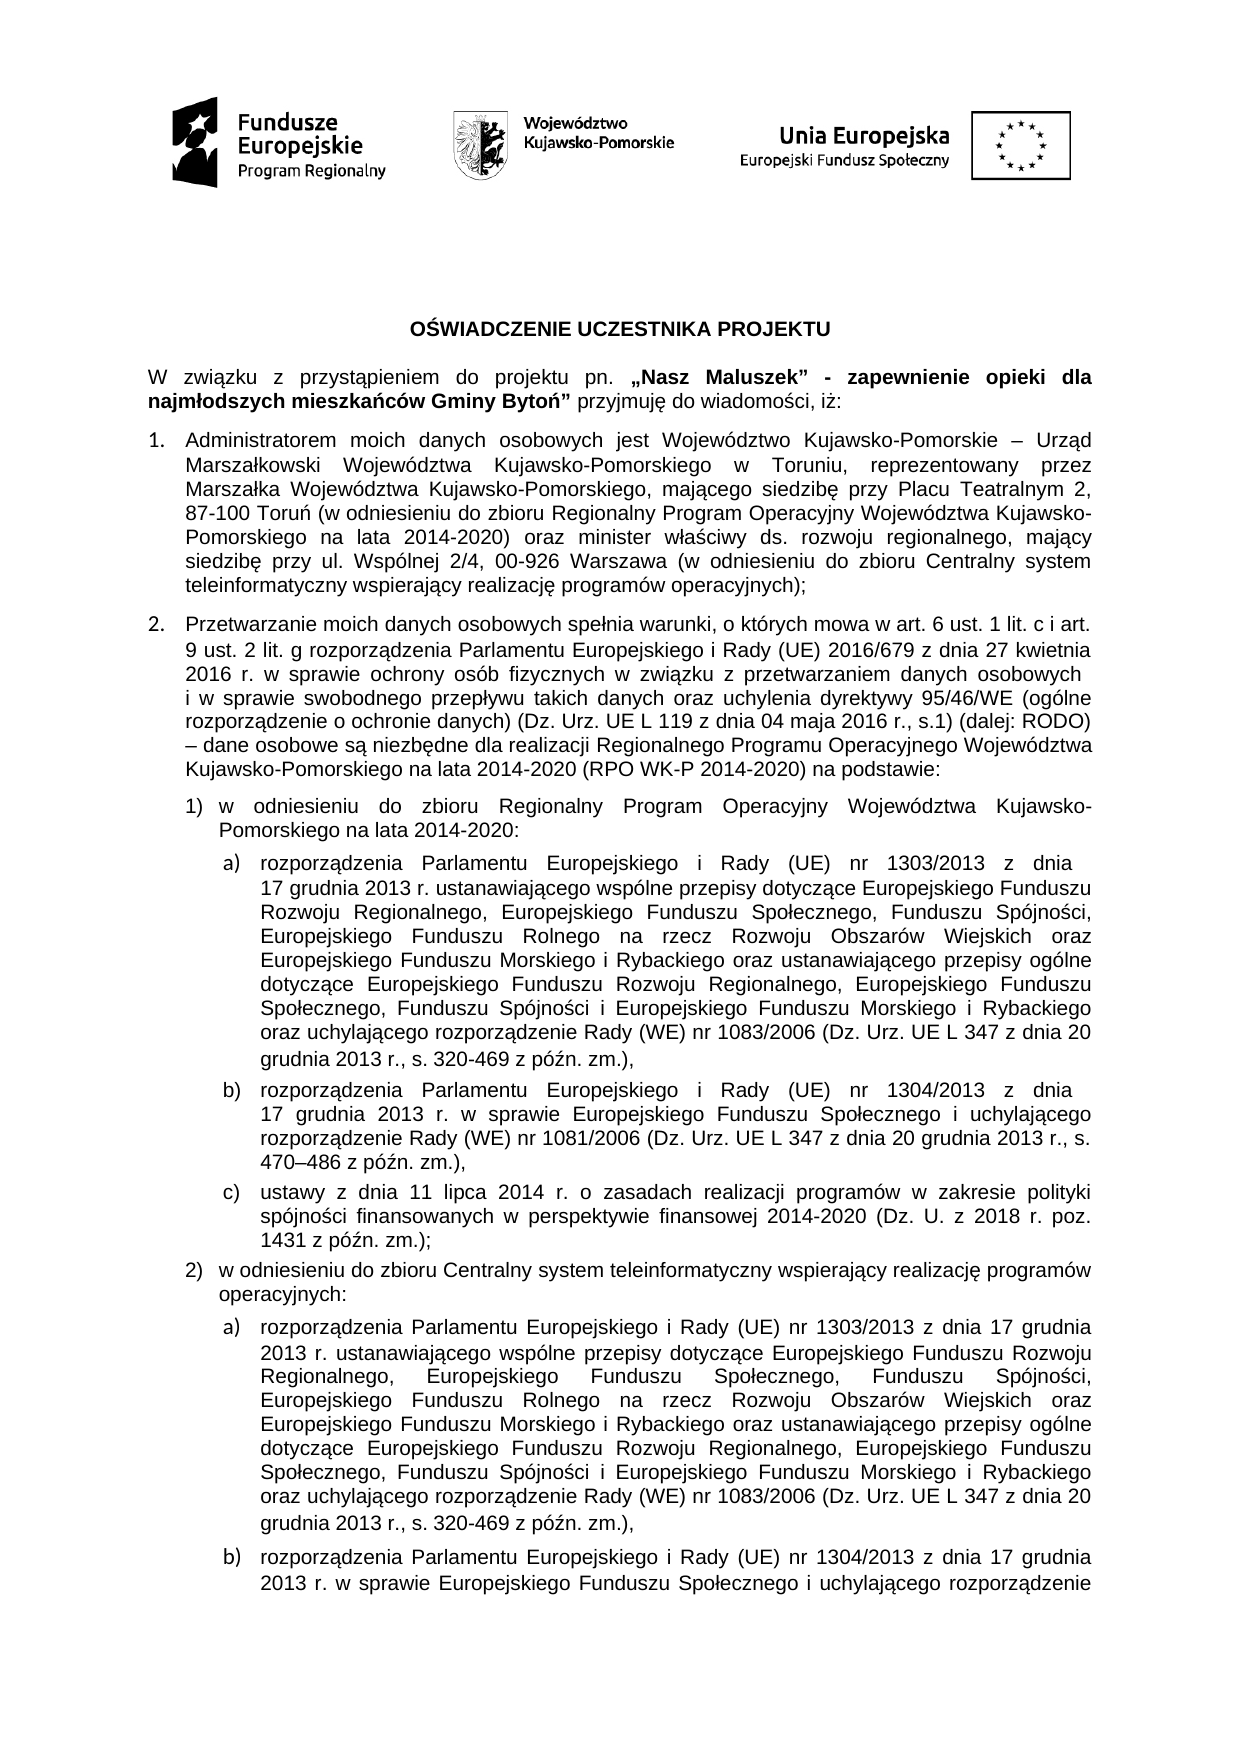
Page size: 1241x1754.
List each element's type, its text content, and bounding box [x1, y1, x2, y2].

list rozporządzenia Parlamentu Europejskiego i Rady (UE) nr 1303/2013 z dnia 17 grudnia 2013 r. ustanawiającego wspólne przepisy dotyczące Europejskiego Funduszu Rozwoju Regionalnego, Europejskiego Funduszu Społecznego, Funduszu Spójności, Europejskiego Funduszu Rolnego na rzecz Rozwoju Obszarów Wiejskich oraz Europejskiego Funduszu Morskiego i Rybackiego oraz ustanawiającego przepisy ogólne dotyczące Europejskiego Funduszu Rozwoju Regionalnego, Europejskiego Funduszu Społecznego, Funduszu Spójności i Europejskiego Funduszu Morskiego i Rybackiego oraz uchylającego rozporządzenie Rady (WE) nr 1083/2006 (Dz. Urz. UE L 347 z dnia 20 grudnia 2013 r., s. 320-469 z późn. zm.), [223, 1312, 1093, 1536]
text OŚWIADCZENIE UCZESTNIKA PROJEKTU [148, 316, 1093, 340]
list rozporządzenia Parlamentu Europejskiego i Rady (UE) nr 1304/2013 z dnia 17 grudnia 2013 r. w sprawie Europejskiego Funduszu Społecznego i uchylającego rozporządzenie Rady (WE) nr 1081/2006 (Dz. Urz. UE L 347 z dnia 20 grudnia 2013 r., s. 470–486 z późn. zm.), [223, 1078, 1093, 1174]
list rozporządzenia Parlamentu Europejskiego i Rady (UE) nr 1303/2013 z dnia 17 grudnia 2013 r. ustanawiającego wspólne przepisy dotyczące Europejskiego Funduszu Rozwoju Regionalnego, Europejskiego Funduszu Społecznego, Funduszu Spójności, Europejskiego Funduszu Rolnego na rzecz Rozwoju Obszarów Wiejskich oraz Europejskiego Funduszu Morskiego i Rybackiego oraz ustanawiającego przepisy ogólne dotyczące Europejskiego Funduszu Rozwoju Regionalnego, Europejskiego Funduszu Społecznego, Funduszu Spójności i Europejskiego Funduszu Morskiego i Rybackiego oraz uchylającego rozporządzenie Rady (WE) nr 1083/2006 (Dz. Urz. UE L 347 z dnia 20 grudnia 2013 r., s. 320-469 z późn. zm.), [223, 848, 1093, 1072]
list Przetwarzanie moich danych osobowych spełnia warunki, o których mowa w art. 6 ust. 1 lit. c i art. 9 ust. 2 lit. g rozporządzenia Parlamentu Europejskiego i Rady (UE) 2016/679 z dnia 27 kwietnia 2016 r. w sprawie ochrony osób fizycznych w związku z przetwarzaniem danych osobowych i w sprawie swobodnego przepływu takich danych oraz uchylenia dyrektywy 95/46/WE (ogólne rozporządzenie o ochronie danych) (Dz. Urz. UE L 119 z dnia 04 maja 2016 r., s.1) (dalej: RODO) – dane osobowe są niezbędne dla realizacji Regionalnego Programu Operacyjnego Województwa Kujawsko-Pomorskiego na lata 2014-2020 (RPO WK-P 2014-2020) na podstawie: [148, 609, 1093, 781]
list ustawy z dnia 11 lipca 2014 r. o zasadach realizacji programów w zakresie polityki spójności finansowanych w perspektywie finansowej 2014-2020 (Dz. U. z 2018 r. poz. 1431 z późn. zm.); [223, 1180, 1093, 1252]
text W związku z przystąpieniem do projektu pn. „Nasz Maluszek” - zapewnienie opieki dla najmłodszych mieszkańców Gminy Bytoń” przyjmuję do wiadomości, iż: [148, 365, 1093, 413]
list rozporządzenia Parlamentu Europejskiego i Rady (UE) nr 1304/2013 z dnia 17 grudnia 2013 r. w sprawie Europejskiego Funduszu Społecznego i uchylającego rozporządzenie [223, 1542, 1093, 1594]
list w odniesieniu do zbioru Regionalny Program Operacyjny Województwa Kujawsko-Pomorskiego na lata 2014-2020: [185, 794, 1093, 842]
picture [150, 73, 1093, 209]
list Administratorem moich danych osobowych jest Województwo Kujawsko-Pomorskie – Urząd Marszałkowski Województwa Kujawsko-Pomorskiego w Toruniu, reprezentowany przez Marszałka Województwa Kujawsko-Pomorskiego, mającego siedzibę przy Placu Teatralnym 2, 87-100 Toruń (w odniesieniu do zbioru Regionalny Program Operacyjny Województwa Kujawsko-Pomorskiego na lata 2014-2020) oraz minister właściwy ds. rozwoju regionalnego, mający siedzibę przy ul. Wspólnej 2/4, 00-926 Warszawa (w odniesieniu do zbioru Centralny system teleinformatyczny wspierający realizację programów operacyjnych); [148, 425, 1093, 597]
list w odniesieniu do zbioru Centralny system teleinformatyczny wspierający realizację programów operacyjnych: [185, 1258, 1093, 1306]
